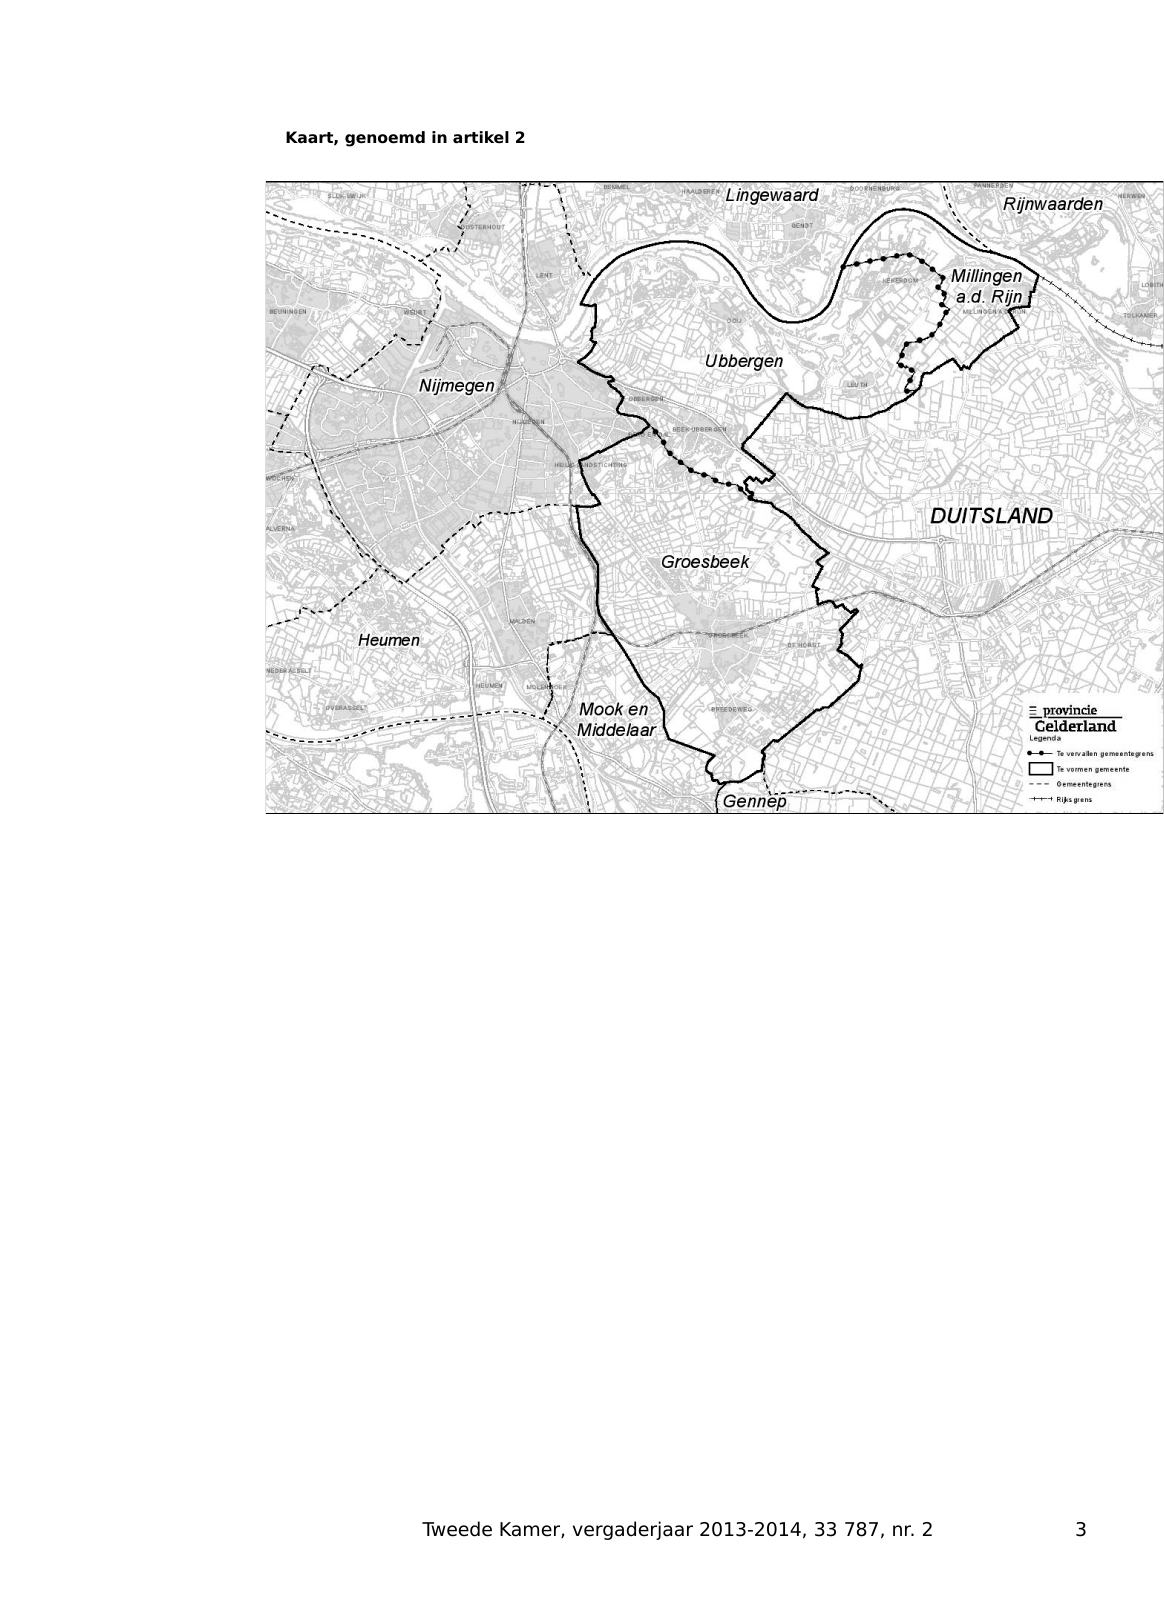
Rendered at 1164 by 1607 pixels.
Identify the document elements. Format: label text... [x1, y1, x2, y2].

text Kaart, genoemd in artikel 2 [266, 129, 1163, 148]
picture [265, 181, 1164, 814]
